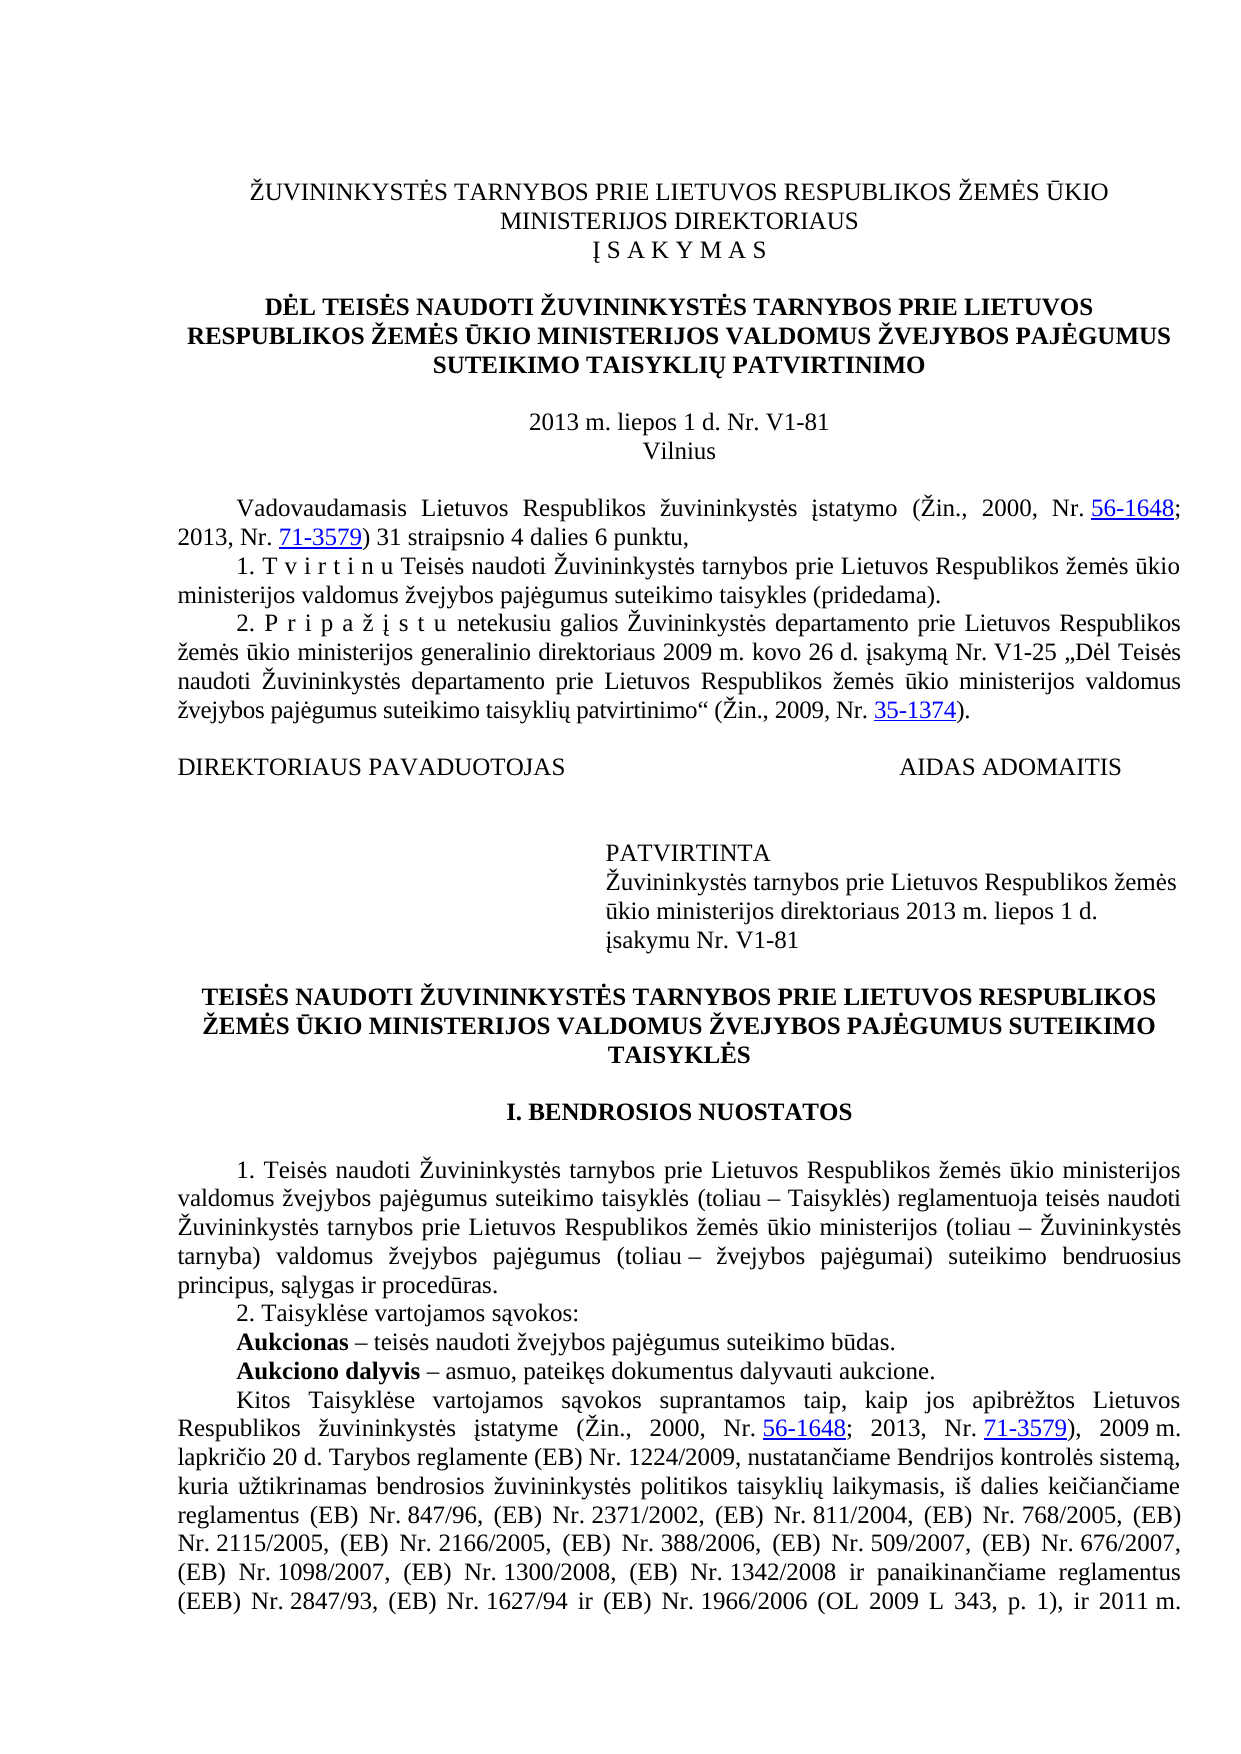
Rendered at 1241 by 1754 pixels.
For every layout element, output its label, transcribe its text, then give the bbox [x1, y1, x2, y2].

text Vadovaudamasis Lietuvos Respublikos žuvininkystės įstatymo (Žin., 2000, Nr. 56-1648; 2013, Nr. 71-3579) 31 straipsnio 4 dalies 6 punktu, [177, 493, 1181, 551]
text 1. Teisės naudoti Žuvininkystės tarnybos prie Lietuvos Respublikos žemės ūkio ministerijos valdomus žvejybos pajėgumus suteikimo taisyklės (toliau – Taisyklės) reglamentuoja teisės naudoti Žuvininkystės tarnybos prie Lietuvos Respublikos žemės ūkio ministerijos (toliau – Žuvininkystės tarnyba) valdomus žvejybos pajėgumus (toliau – žvejybos pajėgumai) suteikimo bendruosius principus, sąlygas ir procedūras. [177, 1155, 1181, 1298]
text Į S A K Y M A S [177, 235, 1181, 263]
text Aukcionas – teisės naudoti žvejybos pajėgumus suteikimo būdas. [177, 1327, 1181, 1356]
text Kitos Taisyklėse vartojamos sąvokos suprantamos taip, kaip jos apibrėžtos Lietuvos Respublikos žuvininkystės įstatyme (Žin., 2000, Nr. 56-1648; 2013, Nr. 71-3579), 2009 m. lapkričio 20 d. Tarybos reglamente (EB) Nr. 1224/2009, nustatančiame Bendrijos kontrolės sistemą, kuria užtikrinamas bendrosios žuvininkystės politikos taisyklių laikymasis, iš dalies keičiančiame reglamentus (EB) Nr. 847/96, (EB) Nr. 2371/2002, (EB) Nr. 811/2004, (EB) Nr. 768/2005, (EB) Nr. 2115/2005, (EB) Nr. 2166/2005, (EB) Nr. 388/2006, (EB) Nr. 509/2007, (EB) Nr. 676/2007, (EB) Nr. 1098/2007, (EB) Nr. 1300/2008, (EB) Nr. 1342/2008 ir panaikinančiame reglamentus (EEB) Nr. 2847/93, (EB) Nr. 1627/94 ir (EB) Nr. 1966/2006 (OL 2009 L 343, p. 1), ir 2011 m. [177, 1385, 1181, 1615]
text 1. T v i r t i n u Teisės naudoti Žuvininkystės tarnybos prie Lietuvos Respublikos žemės ūkio ministerijos valdomus žvejybos pajėgumus suteikimo taisykles (pridedama). [177, 551, 1181, 608]
text ŽUVININKYSTĖS TARNYBOS PRIE LIETUVOS RESPUBLIKOS ŽEMĖS ŪKIO MINISTERIJOS DIREKTORIAUS [177, 177, 1181, 235]
text dėl TEISĖS NAUDOTI ŽUVININKYSTĖS TARNYBOS PRIE LIETUVOS RESPUBLIKOS ŽEMĖS ŪKIO MINISTERIJOS VALDOMUS ŽVEJYBOS PAJĖGUMUS SUTEIKIMO TAISYKLIŲ PATVIRTINIMO [177, 292, 1181, 378]
text Žuvininkystės tarnybos prie Lietuvos Respublikos žemės ūkio ministerijos direktoriaus 2013 m. liepos 1 d. įsakymu Nr. V1-81 [605, 867, 1181, 953]
text PATVIRTINTA [605, 838, 1181, 867]
text 2. P r i p a ž į s t u netekusiu galios Žuvininkystės departamento prie Lietuvos Respublikos žemės ūkio ministerijos generalinio direktoriaus 2009 m. kovo 26 d. įsakymą Nr. V1-25 „Dėl Teisės naudoti Žuvininkystės departamento prie Lietuvos Respublikos žemės ūkio ministerijos valdomus žvejybos pajėgumus suteikimo taisyklių patvirtinimo“ (Žin., 2009, Nr. 35-1374). [177, 608, 1181, 723]
text 2. Taisyklėse vartojamos sąvokos: [177, 1298, 1181, 1327]
text Direktoriaus pavaduotojas Aidas Adomaitis [177, 752, 1181, 781]
text Vilnius [177, 436, 1181, 465]
text Aukciono dalyvis – asmuo, pateikęs dokumentus dalyvauti aukcione. [177, 1356, 1181, 1385]
text 2013 m. liepos 1 d. Nr. V1-81 [177, 407, 1181, 436]
text TEISĖS NAUDOTI ŽUVININKYSTĖS TARNYBOS PRIE LIETUVOS RESPUBLIKOS ŽEMĖS ŪKIO MINISTERIJOS VALDOMUS ŽVEJYBOS PAJĖGUMUS SUTEIKIMO TAISYKLĖS [177, 982, 1181, 1068]
text I. BENDROSIOS NUOSTATOS [177, 1097, 1181, 1126]
